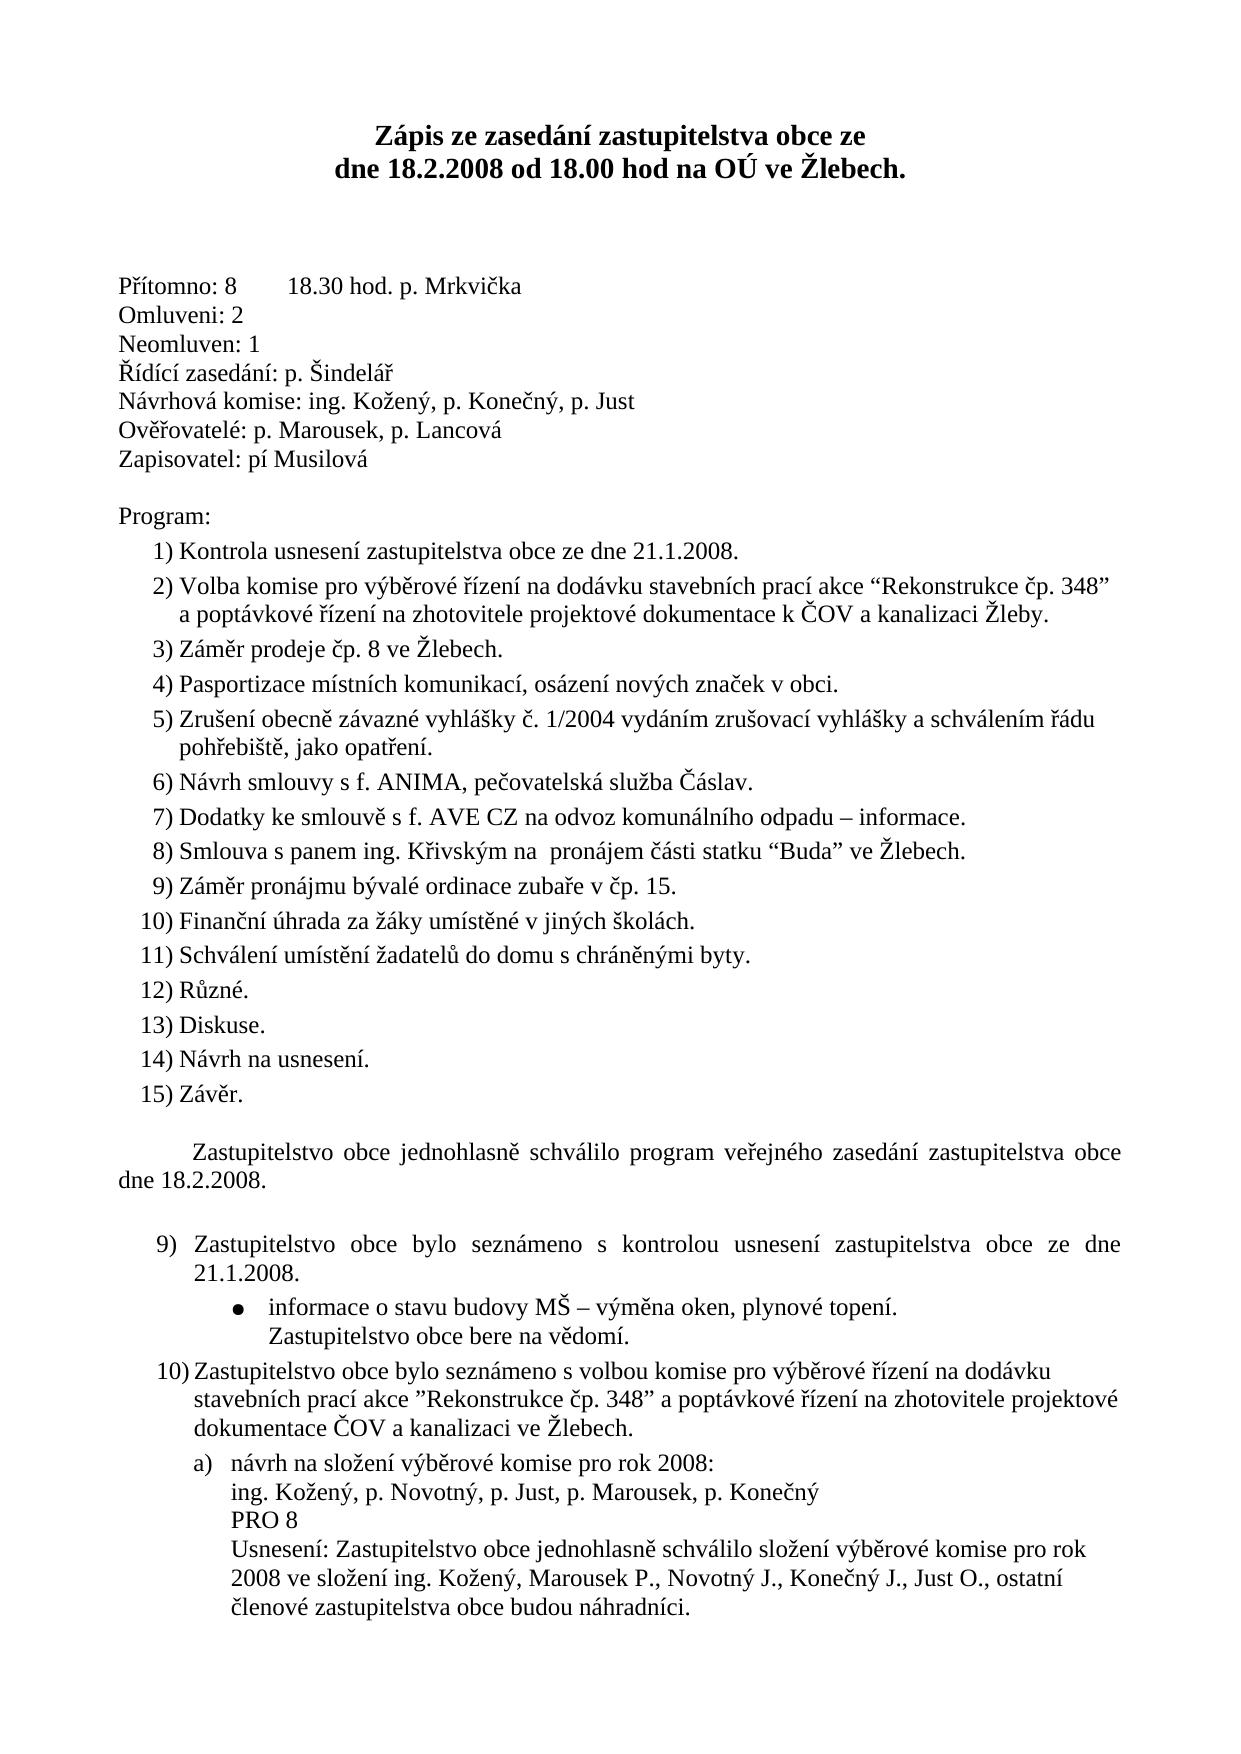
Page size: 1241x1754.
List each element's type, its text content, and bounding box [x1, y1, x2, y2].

list Dodatky ke smlouvě s f. AVE CZ na odvoz komunálního odpadu – informace. [129, 802, 1122, 831]
text Ověřovatelé: p. Marousek, p. Lancová [118, 415, 1122, 444]
list Závěr. [129, 1079, 1122, 1108]
list Návrh smlouvy s f. ANIMA, pečovatelská služba Čáslav. [129, 767, 1122, 796]
list informace o stavu budovy MŠ – výměna oken, plynové topení. Zastupitelstvo obce bere na vědomí. [231, 1292, 1122, 1350]
list Diskuse. [129, 1010, 1122, 1039]
text Zastupitelstvo obce jednohlasně schválilo program veřejného zasedání zastupitelstva obce dne 18.2.2008. [118, 1137, 1122, 1194]
text Zapisovatel: pí Musilová [118, 444, 1122, 473]
list návrh na složení výběrové komise pro rok 2008: ing. Kožený, p. Novotný, p. Just, p. Marousek, p. Konečný PRO 8 Usnesení: Zastupitelstvo obce jednohlasně schválilo složení výběrové komise pro rok 2008 ve složení ing. Kožený, Marousek P., Novotný J., Konečný J., Just O., ostatní členové zastupitelstva obce budou náhradníci. [193, 1448, 1122, 1621]
list Volba komise pro výběrové řízení na dodávku stavebních prací akce “Rekonstrukce čp. 348” a poptávkové řízení na zhotovitele projektové dokumentace k ČOV a kanalizaci Žleby. [129, 571, 1122, 628]
text dne 18.2.2008 od 18.00 hod na OÚ ve Žlebech. [118, 152, 1122, 185]
list Záměr prodeje čp. 8 ve Žlebech. [129, 634, 1122, 663]
list Smlouva s panem ing. Křivským na pronájem části statku “Buda” ve Žlebech. [129, 836, 1122, 865]
text Program: [118, 501, 1122, 530]
list Různé. [129, 975, 1122, 1004]
list Zastupitelstvo obce bylo seznámeno s volbou komise pro výběrové řízení na dodávku stavebních prací akce ”Rekonstrukce čp. 348” a poptávkové řízení na zhotovitele projektové dokumentace ČOV a kanalizaci ve Žlebech. [156, 1356, 1122, 1442]
text Omluveni: 2 [118, 300, 1122, 329]
text Neomluven: 1 [118, 329, 1122, 358]
list Zastupitelstvo obce bylo seznámeno s kontrolou usnesení zastupitelstva obce ze dne 21.1.2008. [156, 1229, 1122, 1286]
list Schválení umístění žadatelů do domu s chráněnými byty. [129, 941, 1122, 969]
list Pasportizace místních komunikací, osázení nových značek v obci. [129, 669, 1122, 698]
text Přítomno: 8 18.30 hod. p. Mrkvička [118, 271, 1122, 300]
list Záměr pronájmu bývalé ordinace zubaře v čp. 15. [129, 871, 1122, 900]
list Zrušení obecně závazné vyhlášky č. 1/2004 vydáním zrušovací vyhlášky a schválením řádu pohřebiště, jako opatření. [129, 704, 1122, 761]
text Řídící zasedání: p. Šindelář [118, 358, 1122, 386]
text Zápis ze zasedání zastupitelstva obce ze [118, 118, 1122, 152]
text Návrhová komise: ing. Kožený, p. Konečný, p. Just [118, 386, 1122, 415]
list Finanční úhrada za žáky umístěné v jiných školách. [129, 906, 1122, 934]
list Návrh na usnesení. [129, 1044, 1122, 1073]
list Kontrola usnesení zastupitelstva obce ze dne 21.1.2008. [129, 536, 1122, 565]
